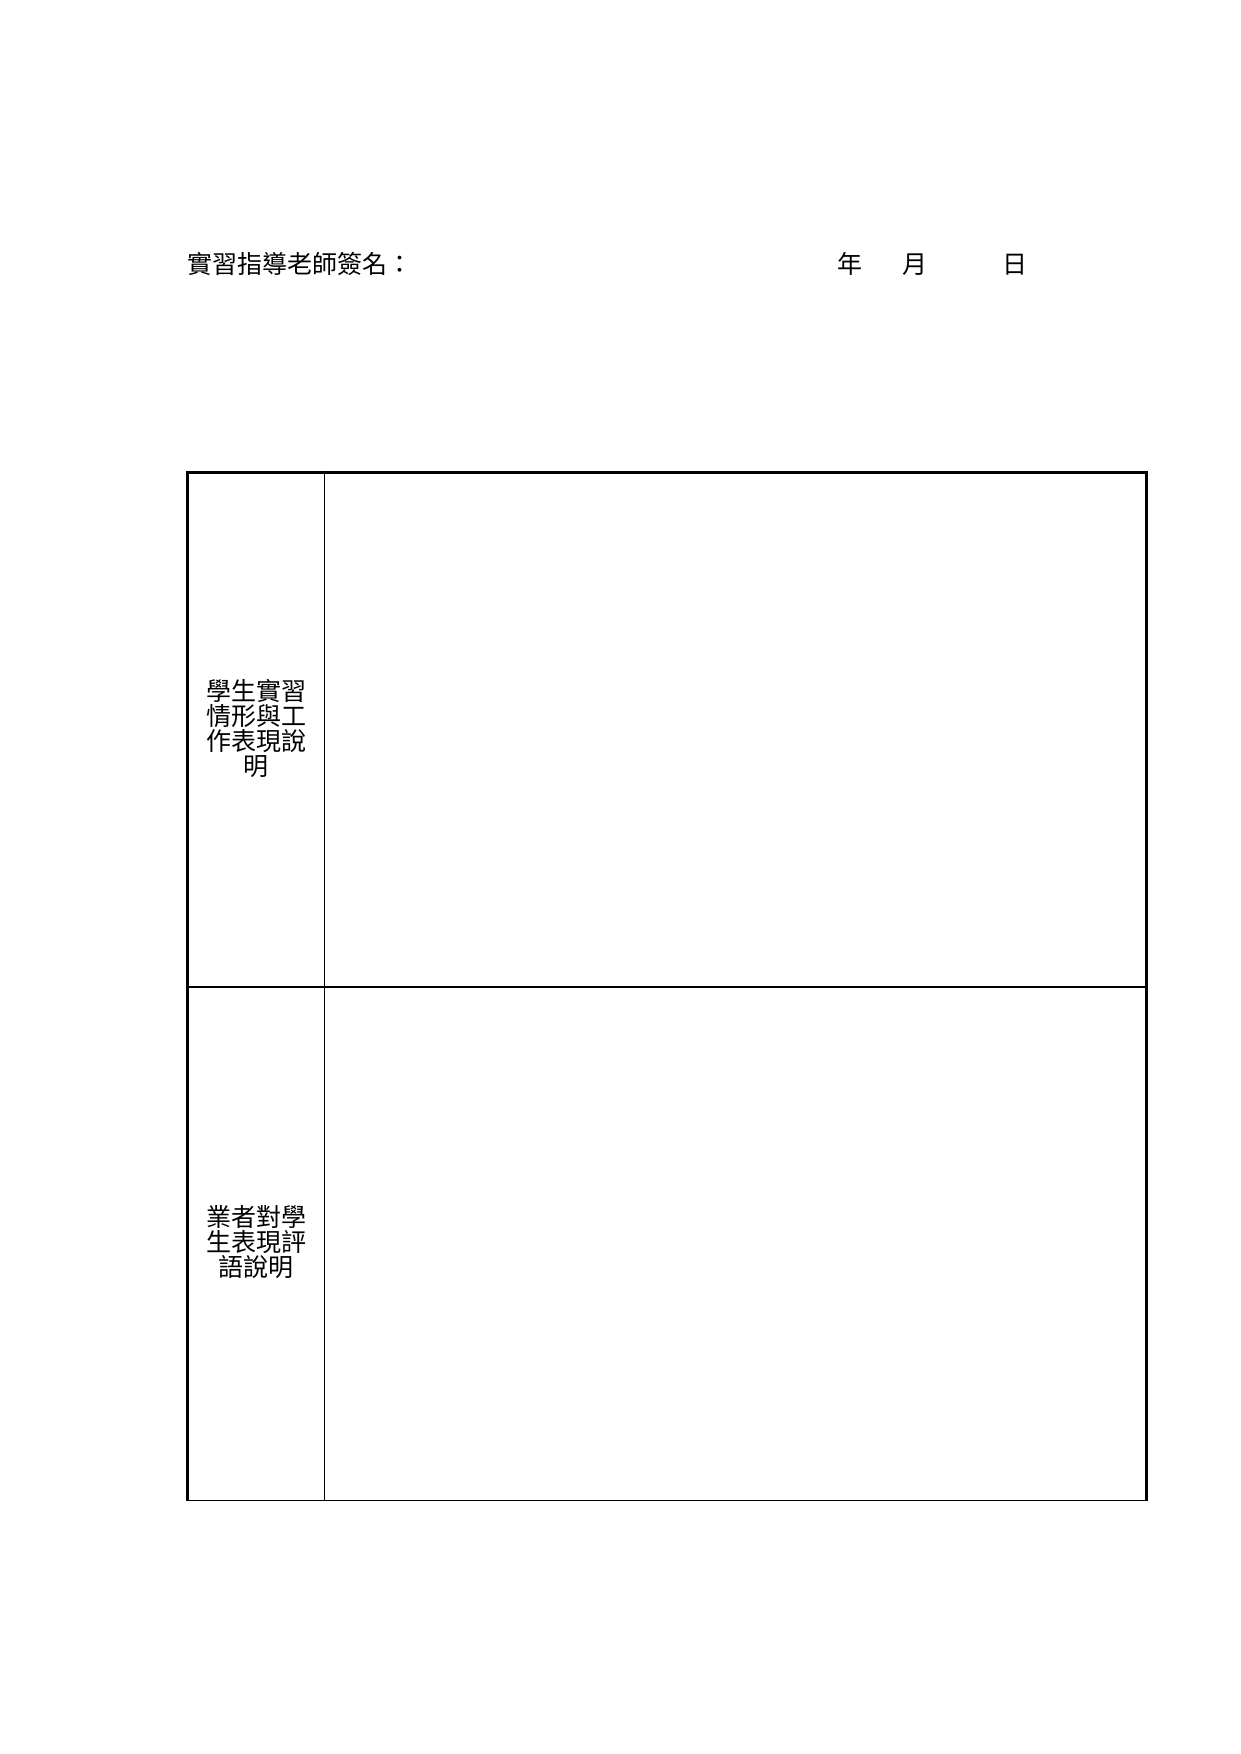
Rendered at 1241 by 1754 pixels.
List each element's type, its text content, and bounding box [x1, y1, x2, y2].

table_header [325, 474, 1145, 986]
table_cell [325, 988, 1145, 1500]
table_header 學生實習情形與工作表現說明 [189, 474, 324, 986]
table_cell 業者對學生表現評語說明 [189, 988, 324, 1500]
text 實習指導老師簽名： 年 月 日 [187, 221, 1053, 283]
